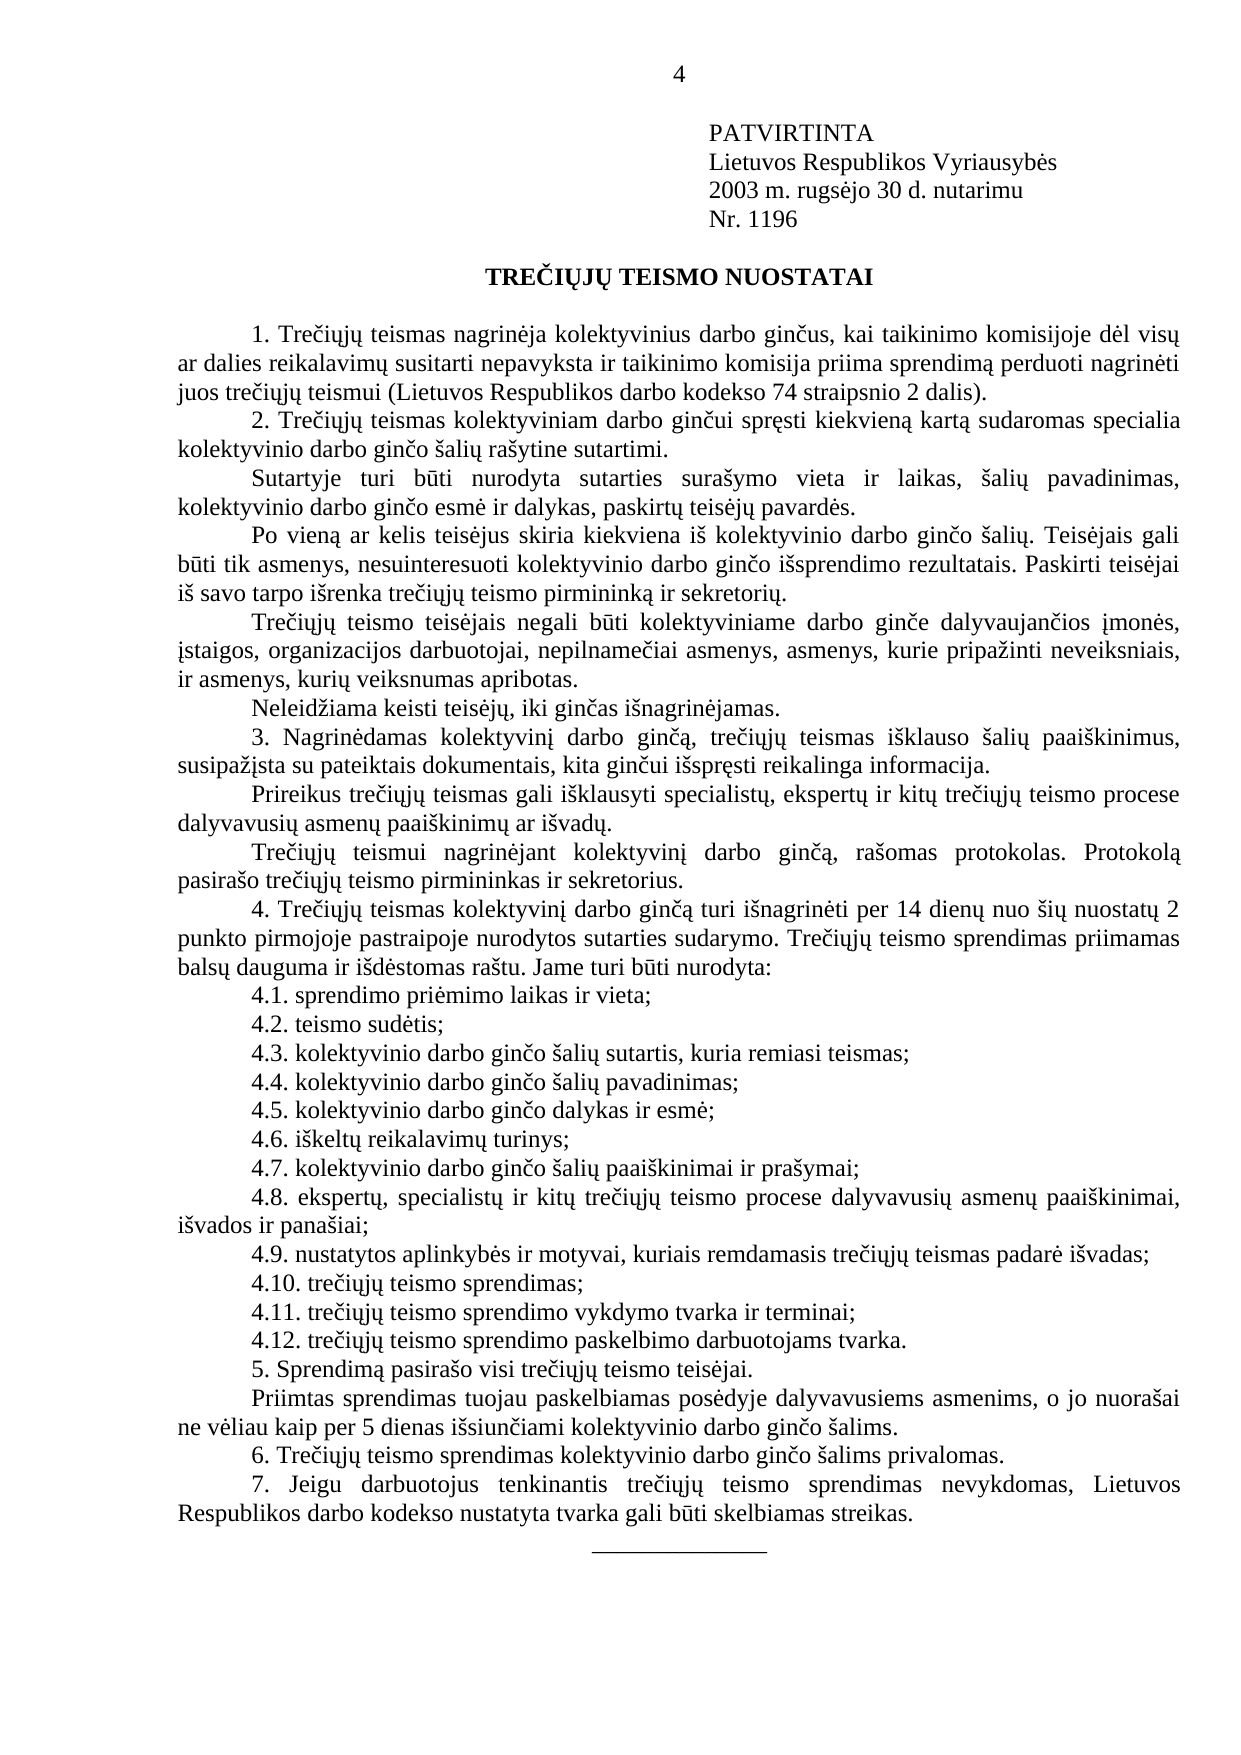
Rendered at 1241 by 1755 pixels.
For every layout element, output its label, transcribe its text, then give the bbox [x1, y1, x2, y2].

text Prireikus trečiųjų teismas gali išklausyti specialistų, ekspertų ir kitų trečiųjų teismo procese dalyvavusių asmenų paaiškinimų ar išvadų. [177, 779, 1181, 837]
text 4.9. nustatytos aplinkybės ir motyvai, kuriais remdamasis trečiųjų teismas padarė išvadas; [177, 1239, 1181, 1268]
text Lietuvos Respublikos Vyriausybės [177, 147, 1181, 176]
text 4.6. iškeltų reikalavimų turinys; [177, 1124, 1181, 1153]
text 4.12. trečiųjų teismo sprendimo paskelbimo darbuotojams tvarka. [177, 1326, 1181, 1354]
text 4.1. sprendimo priėmimo laikas ir vieta; [177, 981, 1181, 1009]
text Sutartyje turi būti nurodyta sutarties surašymo vieta ir laikas, šalių pavadinimas, kolektyvinio darbo ginčo esmė ir dalykas, paskirtų teisėjų pavardės. [177, 463, 1181, 521]
text Trečiųjų teismo teisėjais negali būti kolektyviniame darbo ginče dalyvaujančios įmonės, įstaigos, organizacijos darbuotojai, nepilnamečiai asmenys, asmenys, kurie pripažinti neveiksniais, ir asmenys, kurių veiksnumas apribotas. [177, 607, 1181, 693]
text 4.2. teismo sudėtis; [177, 1009, 1181, 1038]
text Priimtas sprendimas tuojau paskelbiamas posėdyje dalyvavusiems asmenims, o jo nuorašai ne vėliau kaip per 5 dienas išsiunčiami kolektyvinio darbo ginčo šalims. [177, 1383, 1181, 1441]
text ______________ [177, 1527, 1181, 1556]
text Neleidžiama keisti teisėjų, iki ginčas išnagrinėjamas. [177, 693, 1181, 722]
text 4.11. trečiųjų teismo sprendimo vykdymo tvarka ir terminai; [177, 1297, 1181, 1326]
text 2. Trečiųjų teismas kolektyviniam darbo ginčui spręsti kiekvieną kartą sudaromas specialia kolektyvinio darbo ginčo šalių rašytine sutartimi. [177, 406, 1181, 463]
text 6. Trečiųjų teismo sprendimas kolektyvinio darbo ginčo šalims privalomas. [177, 1441, 1181, 1469]
text Nr. 1196 [177, 204, 1181, 233]
text 3. Nagrinėdamas kolektyvinį darbo ginčą, trečiųjų teismas išklauso šalių paaiškinimus, susipažįsta su pateiktais dokumentais, kita ginčui išspręsti reikalinga informacija. [177, 722, 1181, 779]
text 4. Trečiųjų teismas kolektyvinį darbo ginčą turi išnagrinėti per 14 dienų nuo šių nuostatų 2 punkto pirmojoje pastraipoje nurodytos sutarties sudarymo. Trečiųjų teismo sprendimas priimamas balsų dauguma ir išdėstomas raštu. Jame turi būti nurodyta: [177, 894, 1181, 981]
text Trečiųjų teismui nagrinėjant kolektyvinį darbo ginčą, rašomas protokolas. Protokolą pasirašo trečiųjų teismo pirmininkas ir sekretorius. [177, 837, 1181, 894]
text PATVIRTINTA [709, 118, 1181, 147]
text 4.3. kolektyvinio darbo ginčo šalių sutartis, kuria remiasi teismas; [177, 1038, 1181, 1067]
text 4.7. kolektyvinio darbo ginčo šalių paaiškinimai ir prašymai; [177, 1153, 1181, 1182]
text TREČIŲJŲ TEISMO NUOSTATAI [177, 262, 1181, 291]
text 4.5. kolektyvinio darbo ginčo dalykas ir esmė; [177, 1096, 1181, 1124]
text 2003 m. rugsėjo 30 d. nutarimu [177, 176, 1181, 204]
text 4.4. kolektyvinio darbo ginčo šalių pavadinimas; [177, 1067, 1181, 1096]
text 4.8. ekspertų, specialistų ir kitų trečiųjų teismo procese dalyvavusių asmenų paaiškinimai, išvados ir panašiai; [177, 1182, 1181, 1239]
text Po vieną ar kelis teisėjus skiria kiekviena iš kolektyvinio darbo ginčo šalių. Teisėjais gali būti tik asmenys, nesuinteresuoti kolektyvinio darbo ginčo išsprendimo rezultatais. Paskirti teisėjai iš savo tarpo išrenka trečiųjų teismo pirmininką ir sekretorių. [177, 521, 1181, 607]
text 7. Jeigu darbuotojus tenkinantis trečiųjų teismo sprendimas nevykdomas, Lietuvos Respublikos darbo kodekso nustatyta tvarka gali būti skelbiamas streikas. [177, 1469, 1181, 1527]
text 4.10. trečiųjų teismo sprendimas; [177, 1268, 1181, 1297]
text 5. Sprendimą pasirašo visi trečiųjų teismo teisėjai. [177, 1354, 1181, 1383]
text 1. Trečiųjų teismas nagrinėja kolektyvinius darbo ginčus, kai taikinimo komisijoje dėl visų ar dalies reikalavimų susitarti nepavyksta ir taikinimo komisija priima sprendimą perduoti nagrinėti juos trečiųjų teismui (Lietuvos Respublikos darbo kodekso 74 straipsnio 2 dalis). [177, 319, 1181, 406]
